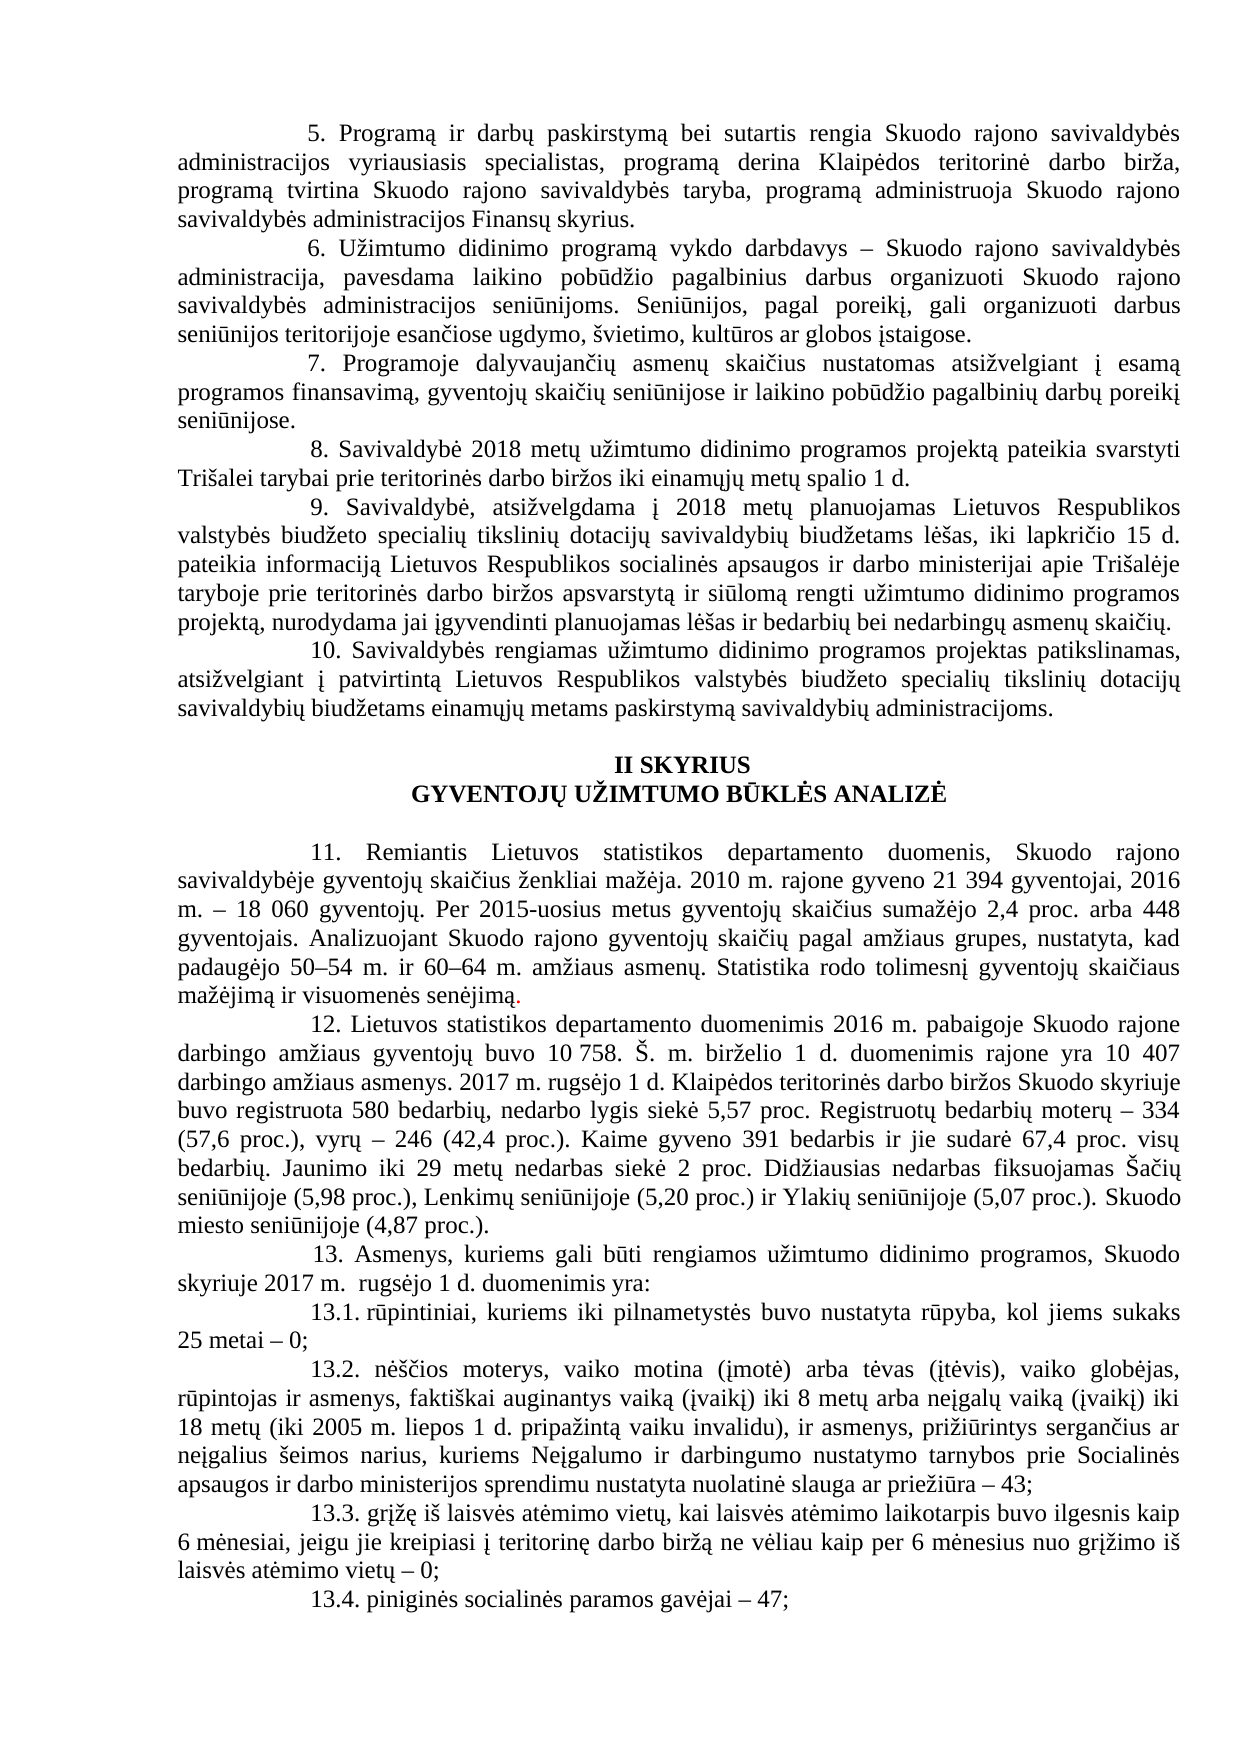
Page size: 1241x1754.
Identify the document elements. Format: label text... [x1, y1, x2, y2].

text 11. Remiantis Lietuvos statistikos departamento duomenis, Skuodo rajono savivaldybėje gyventojų skaičius ženkliai mažėja. 2010 m. rajone gyveno 21 394 gyventojai, 2016 m. – 18 060 gyventojų. Per 2015-uosius metus gyventojų skaičius sumažėjo 2,4 proc. arba 448 gyventojais. Analizuojant Skuodo rajono gyventojų skaičių pagal amžiaus grupes, nustatyta, kad padaugėjo 50–54 m. ir 60–64 m. amžiaus asmenų. Statistika rodo tolimesnį gyventojų skaičiaus mažėjimą ir visuomenės senėjimą. [177, 837, 1181, 1009]
text 13.2. nėščios moterys, vaiko motina (įmotė) arba tėvas (įtėvis), vaiko globėjas, rūpintojas ir asmenys, faktiškai auginantys vaiką (įvaikį) iki 8 metų arba neįgalų vaiką (įvaikį) iki 18 metų (iki 2005 m. liepos 1 d. pripažintą vaiku invalidu), ir asmenys, prižiūrintys sergančius ar neįgalius šeimos narius, kuriems Neįgalumo ir darbingumo nustatymo tarnybos prie Socialinės apsaugos ir darbo ministerijos sprendimu nustatyta nuolatinė slauga ar priežiūra – 43; [177, 1354, 1181, 1498]
text 9. Savivaldybė, atsižvelgdama į 2018 metų planuojamas Lietuvos Respublikos valstybės biudžeto specialių tikslinių dotacijų savivaldybių biudžetams lėšas, iki lapkričio 15 d. pateikia informaciją Lietuvos Respublikos socialinės apsaugos ir darbo ministerijai apie Trišalėje taryboje prie teritorinės darbo biržos apsvarstytą ir siūlomą rengti užimtumo didinimo programos projektą, nurodydama jai įgyvendinti planuojamas lėšas ir bedarbių bei nedarbingų asmenų skaičių. [177, 492, 1181, 636]
text II SKYRIUS [177, 751, 1181, 779]
text 7. Programoje dalyvaujančių asmenų skaičius nustatomas atsižvelgiant į esamą programos finansavimą, gyventojų skaičių seniūnijose ir laikino pobūdžio pagalbinių darbų poreikį seniūnijose. [177, 348, 1181, 434]
text 13. Asmenys, kuriems gali būti rengiamos užimtumo didinimo programos, Skuodo skyriuje 2017 m. rugsėjo 1 d. duomenimis yra: [177, 1239, 1181, 1297]
text 6. Užimtumo didinimo programą vykdo darbdavys – Skuodo rajono savivaldybės administracija, pavesdama laikino pobūdžio pagalbinius darbus organizuoti Skuodo rajono savivaldybės administracijos seniūnijoms. Seniūnijos, pagal poreikį, gali organizuoti darbus seniūnijos teritorijoje esančiose ugdymo, švietimo, kultūros ar globos įstaigose. [177, 233, 1181, 348]
text 13.4. piniginės socialinės paramos gavėjai – 47; [177, 1584, 1181, 1613]
text 13.1. rūpintiniai, kuriems iki pilnametystės buvo nustatyta rūpyba, kol jiems sukaks 25 metai – 0; [177, 1297, 1181, 1354]
text 13.3. grįžę iš laisvės atėmimo vietų, kai laisvės atėmimo laikotarpis buvo ilgesnis kaip 6 mėnesiai, jeigu jie kreipiasi į teritorinę darbo biržą ne vėliau kaip per 6 mėnesius nuo grįžimo iš laisvės atėmimo vietų – 0; [177, 1498, 1181, 1584]
text 5. Programą ir darbų paskirstymą bei sutartis rengia Skuodo rajono savivaldybės administracijos vyriausiasis specialistas, programą derina Klaipėdos teritorinė darbo birža, programą tvirtina Skuodo rajono savivaldybės taryba, programą administruoja Skuodo rajono savivaldybės administracijos Finansų skyrius. [177, 118, 1181, 233]
text GYVENTOJŲ UŽIMTUMO BŪKLĖS ANALIZĖ [177, 779, 1181, 808]
text 10. Savivaldybės rengiamas užimtumo didinimo programos projektas patikslinamas, atsižvelgiant į patvirtintą Lietuvos Respublikos valstybės biudžeto specialių tikslinių dotacijų savivaldybių biudžetams einamųjų metams paskirstymą savivaldybių administracijoms. [177, 636, 1181, 722]
text 12. Lietuvos statistikos departamento duomenimis 2016 m. pabaigoje Skuodo rajone darbingo amžiaus gyventojų buvo 10 758. Š. m. birželio 1 d. duomenimis rajone yra 10 407 darbingo amžiaus asmenys. 2017 m. rugsėjo 1 d. Klaipėdos teritorinės darbo biržos Skuodo skyriuje buvo registruota 580 bedarbių, nedarbo lygis siekė 5,57 proc. Registruotų bedarbių moterų – 334 (57,6 proc.), vyrų – 246 (42,4 proc.). Kaime gyveno 391 bedarbis ir jie sudarė 67,4 proc. visų bedarbių. Jaunimo iki 29 metų nedarbas siekė 2 proc. Didžiausias nedarbas fiksuojamas Šačių seniūnijoje (5,98 proc.), Lenkimų seniūnijoje (5,20 proc.) ir Ylakių seniūnijoje (5,07 proc.). Skuodo miesto seniūnijoje (4,87 proc.). [177, 1009, 1181, 1239]
text 8. Savivaldybė 2018 metų užimtumo didinimo programos projektą pateikia svarstyti Trišalei tarybai prie teritorinės darbo biržos iki einamųjų metų spalio 1 d. [177, 434, 1181, 492]
